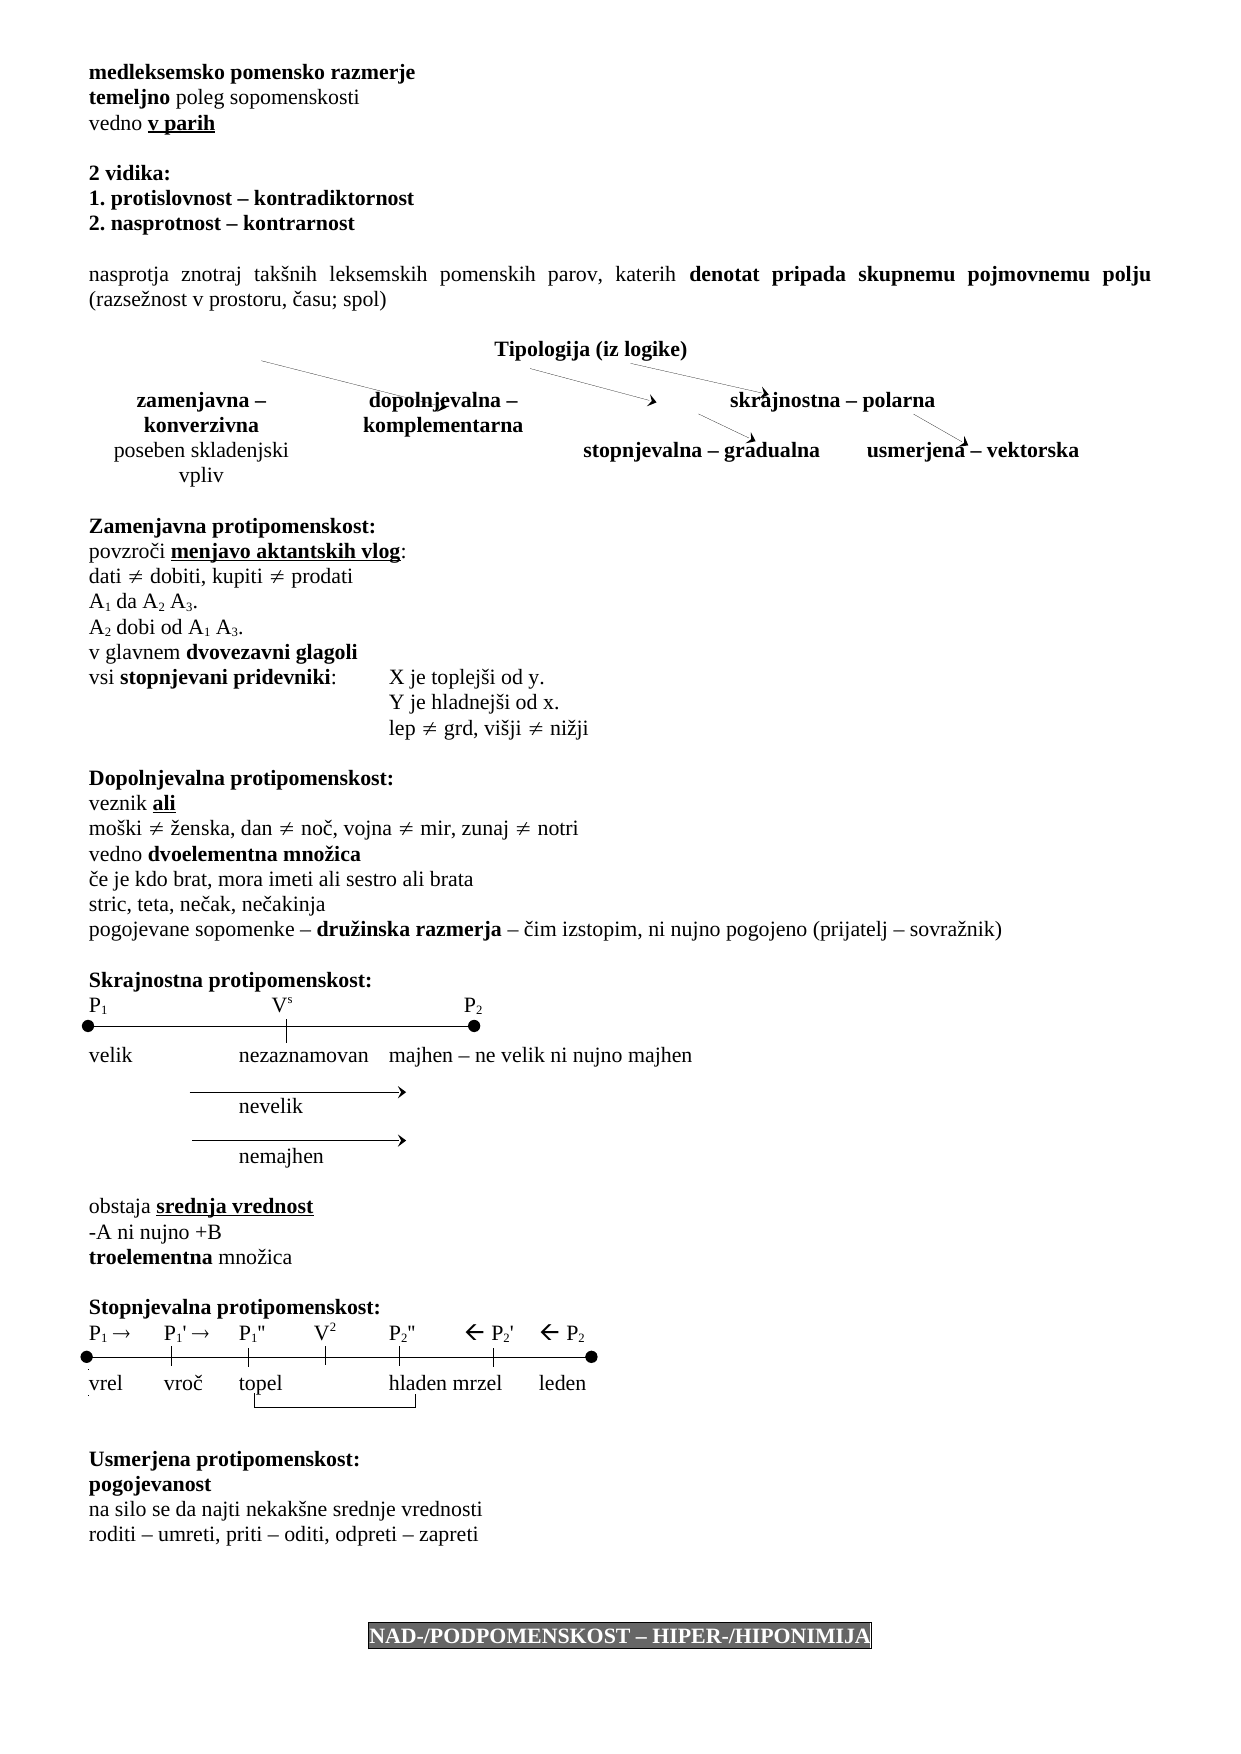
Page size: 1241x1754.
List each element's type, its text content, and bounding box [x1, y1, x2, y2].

table_cell skrajnostna – polarna [561, 387, 1104, 437]
text Y je hladnejši od x. [89, 689, 1152, 714]
text Zamenjavna protipomenskost: [89, 513, 1152, 538]
text P1 Vs P2 [89, 992, 1152, 1017]
text v glavnem dvovezavni glagoli [89, 639, 1152, 664]
text NAD-/PODPOMENSKOST – HIPER-/HIPONIMIJA [872, 1622, 1152, 1649]
text stric, teta, nečak, nečakinja [89, 891, 1152, 916]
table_cell stopnjevalna – gradualna [561, 437, 842, 488]
text 1. protislovnost – kontradiktornost [89, 185, 1152, 210]
text A2 dobi od A1 A3. [89, 614, 1152, 639]
text NAD-/PODPOMENSKOST – HIPER-/HIPONIMIJA [89, 1622, 368, 1649]
text roditi – umreti, priti – oditi, odpreti – zapreti [89, 1521, 1152, 1546]
text -A ni nujno +B [89, 1219, 1152, 1244]
text Stopnjevalna protipomenskost: [89, 1294, 1152, 1319]
text P1  P1'  P1'' V2 P2''  P2'  P2 [89, 1319, 1152, 1345]
text če je kdo brat, mora imeti ali sestro ali brata [89, 866, 1152, 891]
text dati  dobiti, kupiti  prodati [89, 563, 1152, 588]
table_cell zamenjavna – konverzivna poseben skladenjski vpliv [78, 387, 325, 488]
text velik nezaznamovan majhen – ne velik ni nujno majhen [89, 1042, 1152, 1067]
text medleksemsko pomensko razmerje [89, 59, 1152, 84]
table_cell [325, 437, 561, 488]
text troelementna množica [89, 1244, 1152, 1269]
table_cell usmerjena – vektorska [842, 437, 1104, 488]
text veznik ali [89, 790, 1152, 815]
text A1 da A2 A3. [89, 588, 1152, 614]
text 2. nasprotnost – kontrarnost [89, 210, 1152, 236]
text pogojevanost [89, 1471, 1152, 1496]
text Skrajnostna protipomenskost: [89, 967, 1152, 992]
text povzroči menjavo aktantskih vlog: [89, 538, 1152, 563]
text nevelik [89, 1093, 1152, 1118]
text Dopolnjevalna protipomenskost: [89, 765, 1152, 790]
text vedno dvoelementna množica [89, 841, 1152, 866]
table_header Tipologija (iz logike) [78, 336, 1104, 387]
text vedno v parih [89, 109, 1152, 135]
text obstaja srednja vrednost [89, 1193, 1152, 1219]
text na silo se da najti nekakšne srednje vrednosti [89, 1496, 1152, 1521]
text pogojevane sopomenke – družinska razmerja – čim izstopim, ni nujno pogojeno (prijatelj – sovražnik) [89, 916, 1152, 941]
text Usmerjena protipomenskost: [89, 1446, 1152, 1471]
text vrel vroč topel hladen mrzel leden [89, 1370, 1152, 1395]
text vsi stopnjevani pridevniki: X je toplejši od y. [89, 664, 1152, 689]
text lep  grd, višji  nižji [89, 714, 1152, 740]
table_cell dopolnjevalna – komplementarna [325, 387, 561, 437]
text nasprotja znotraj takšnih leksemskih pomenskih parov, katerih denotat pripada skupnemu pojmovnemu polju (razsežnost v prostoru, času; spol) [89, 261, 1152, 311]
text temeljno poleg sopomenskosti [89, 84, 1152, 109]
text moški  ženska, dan  noč, vojna  mir, zunaj  notri [89, 815, 1152, 841]
text 2 vidika: [89, 160, 1152, 185]
text nemajhen [89, 1143, 1152, 1168]
